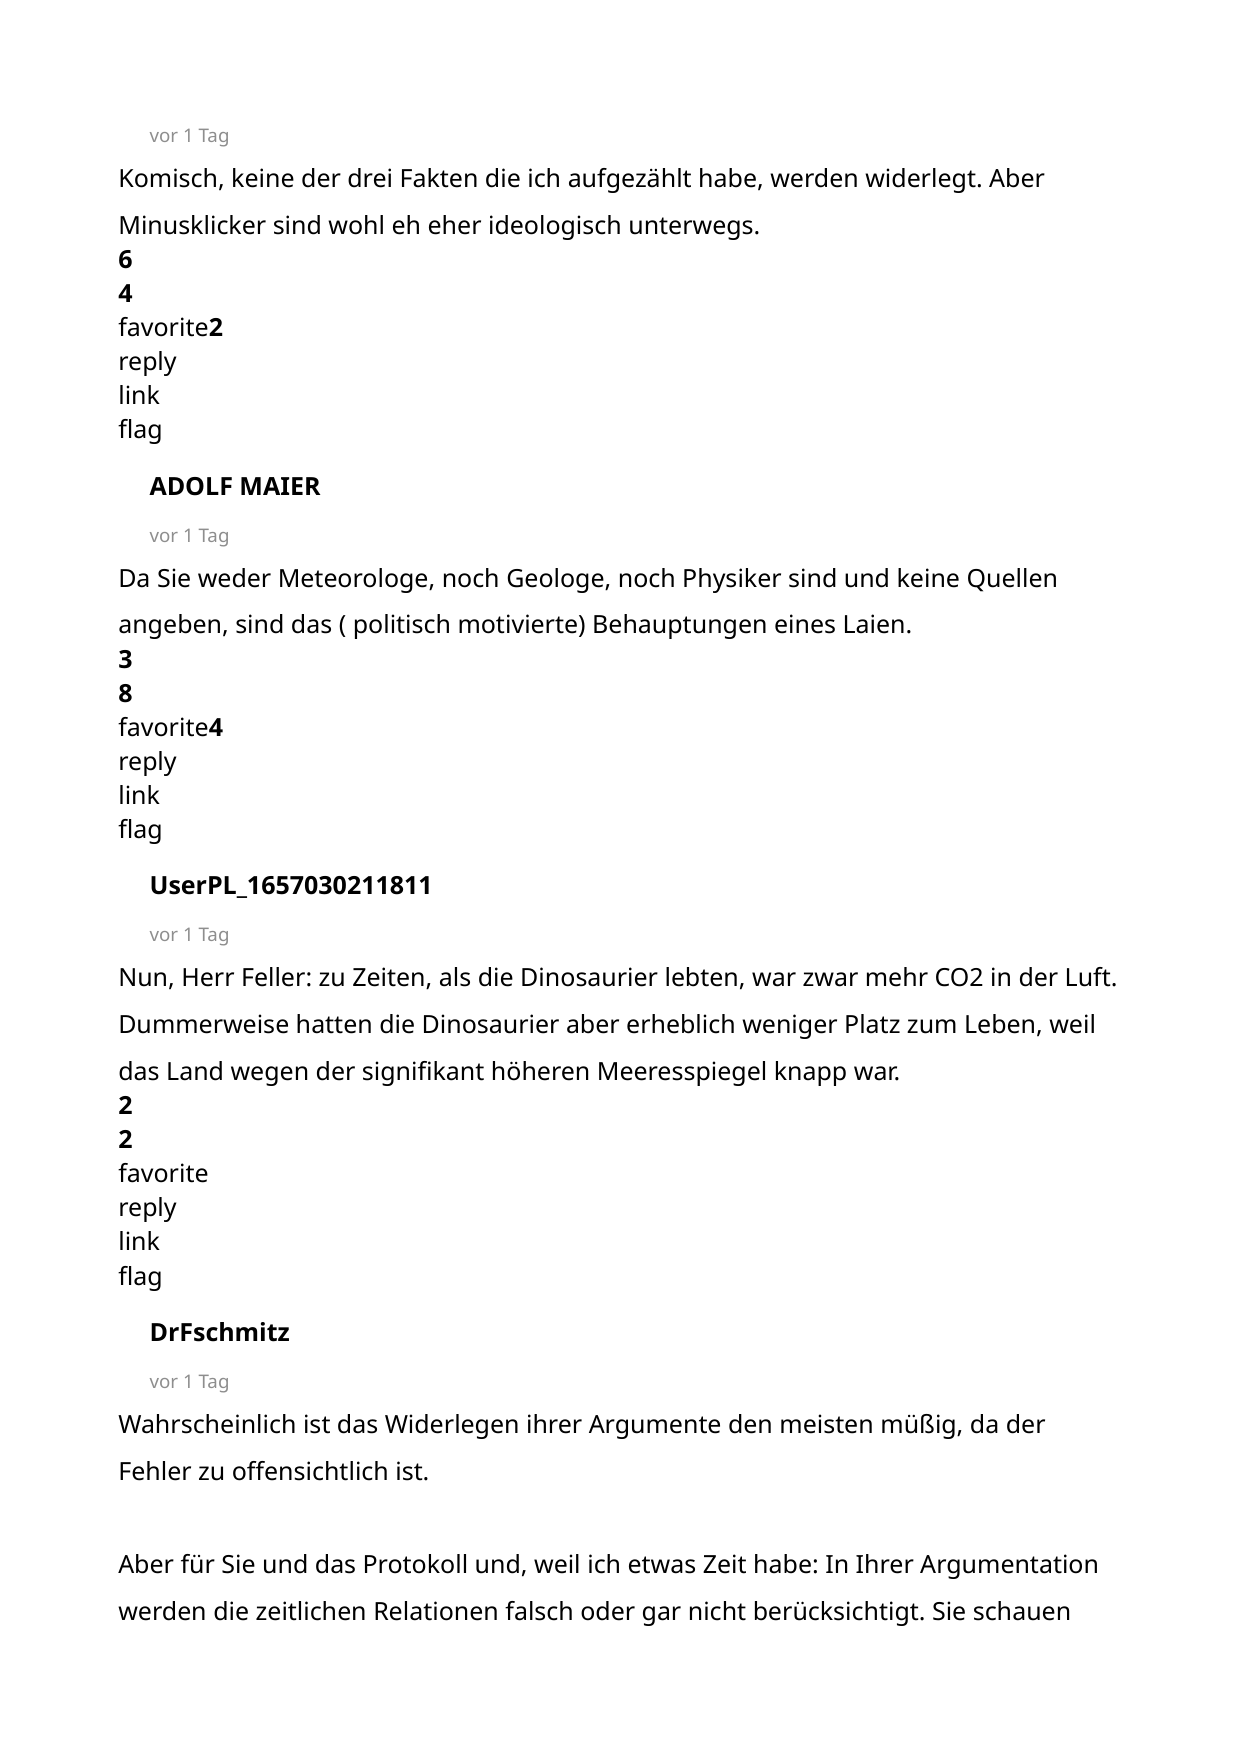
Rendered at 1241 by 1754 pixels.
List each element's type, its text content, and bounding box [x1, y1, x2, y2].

text 4 [118, 276, 1122, 310]
text link [118, 777, 1122, 812]
text UserPL_1657030211811 [149, 861, 1114, 902]
text flag [118, 1258, 1122, 1292]
text favorite4 [118, 709, 1122, 743]
text vor 1 Tag [149, 118, 1122, 148]
text link [118, 378, 1122, 412]
text vor 1 Tag [149, 1364, 1122, 1394]
text Komisch, keine der drei Fakten die ich aufgezählt habe, werden widerlegt. Aber Minusklicker sind wohl eh eher ideologisch unterwegs. [118, 148, 1122, 242]
text 6 [118, 242, 1122, 276]
text favorite [118, 1156, 1122, 1190]
text link [118, 1224, 1122, 1258]
text 8 [118, 675, 1122, 709]
text vor 1 Tag [149, 917, 1122, 947]
text reply [118, 1190, 1122, 1224]
text Da Sie weder Meteorologe, noch Geologe, noch Physiker sind und keine Quellen angeben, sind das ( politisch motivierte) Behauptungen eines Laien. [118, 547, 1122, 641]
text vor 1 Tag [149, 518, 1122, 547]
text reply [118, 743, 1122, 777]
text reply [118, 344, 1122, 378]
text 2 [118, 1088, 1122, 1122]
text DrFschmitz [149, 1308, 1114, 1348]
text Wahrscheinlich ist das Widerlegen ihrer Argumente den meisten müßig, da der Fehler zu offensichtlich ist. Aber für Sie und das Protokoll und, weil ich etwas Zeit habe: In Ihrer Argumentation werden die zeitlichen Relationen falsch oder gar nicht berücksichtigt. Sie schauen [118, 1394, 1122, 1628]
text flag [118, 412, 1122, 446]
text flag [118, 812, 1122, 846]
text 3 [118, 641, 1122, 675]
text Nun, Herr Feller: zu Zeiten, als die Dinosaurier lebten, war zwar mehr CO2 in der Luft. Dummerweise hatten die Dinosaurier aber erheblich weniger Platz zum Leben, weil das Land wegen der signifikant höheren Meeresspiegel knapp war. [118, 947, 1122, 1088]
text favorite2 [118, 310, 1122, 344]
text 2 [118, 1122, 1122, 1156]
text ADOLF MAIER [149, 462, 1114, 502]
